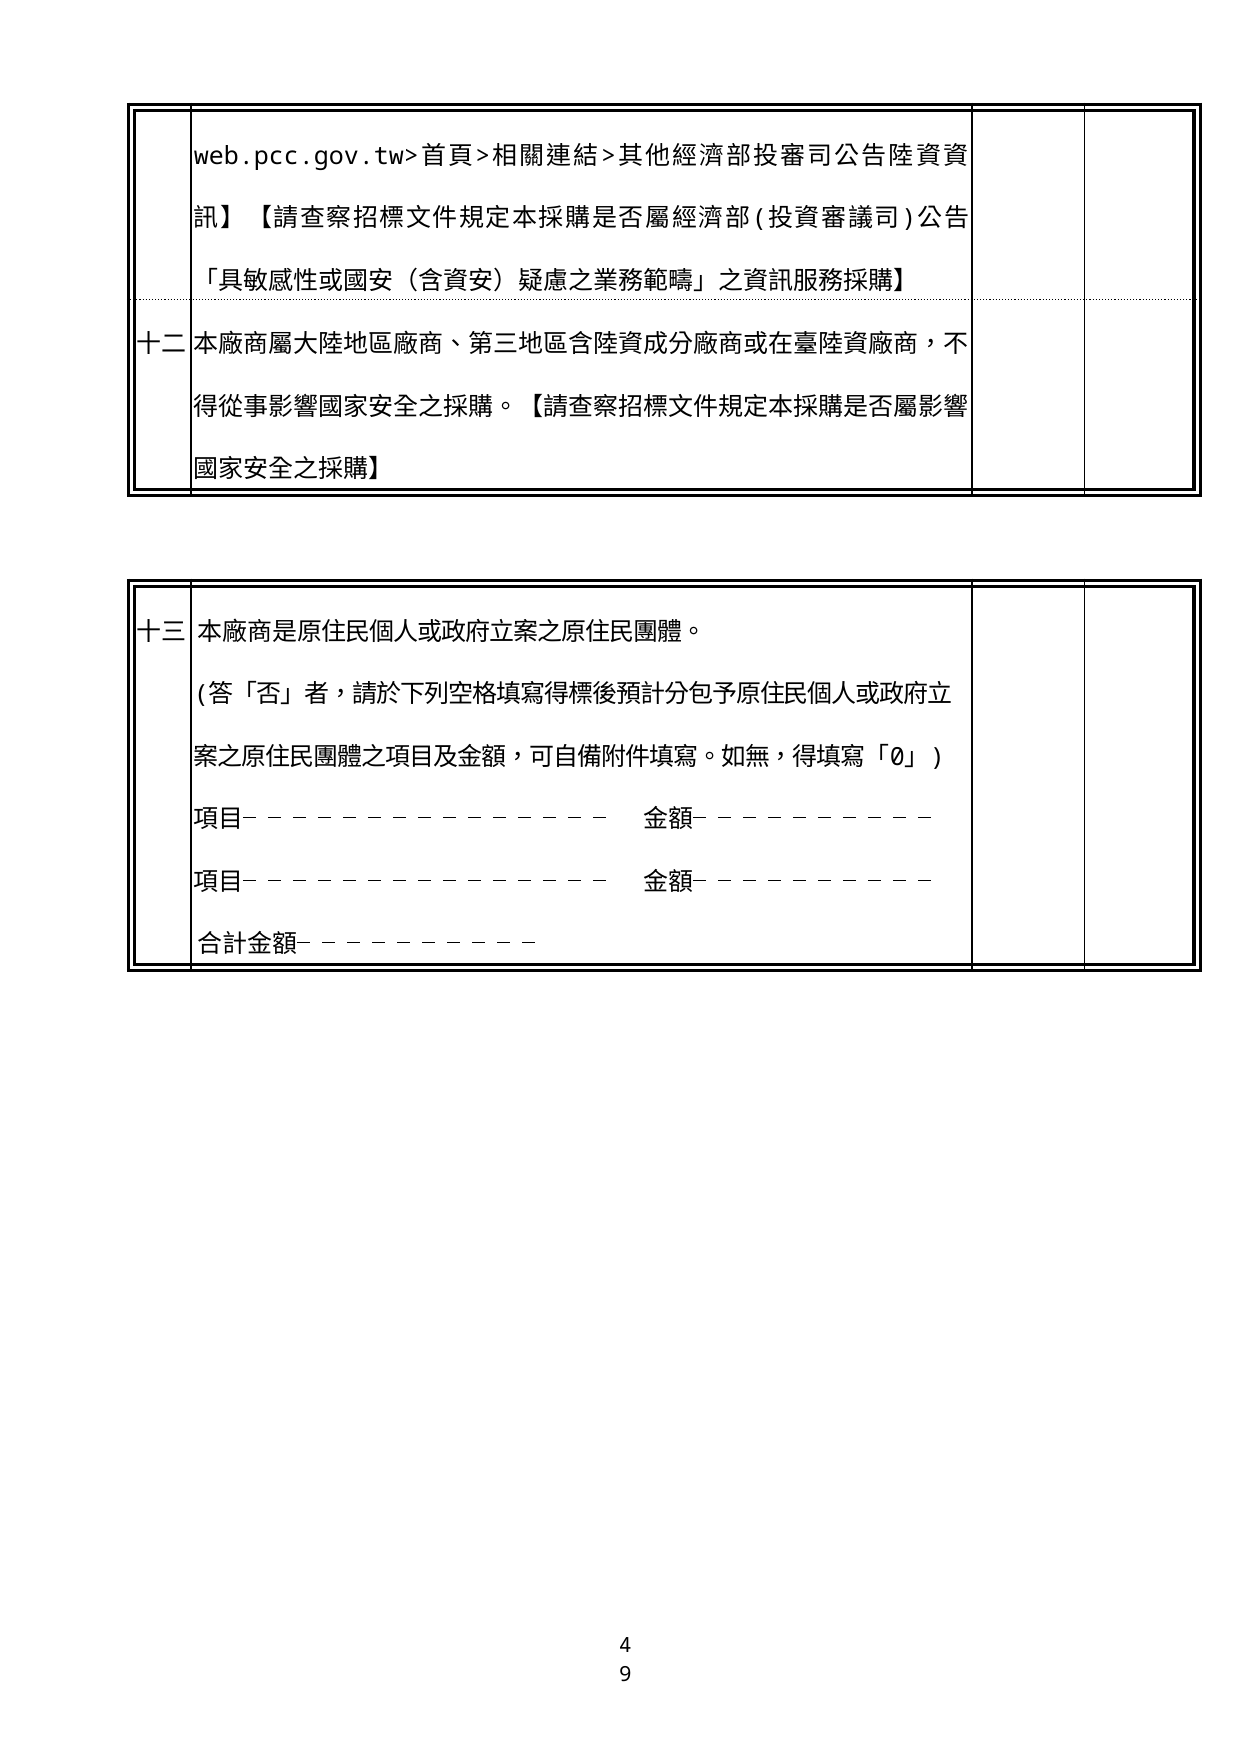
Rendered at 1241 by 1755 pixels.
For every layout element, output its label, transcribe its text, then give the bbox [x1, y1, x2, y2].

table_header [973, 112, 1084, 299]
table_header [1085, 588, 1192, 963]
table_cell 本廠商屬大陸地區廠商、第三地區含陸資成分廠商或在臺陸資廠商，不得從事影響國家安全之採購。【請查察招標文件規定本採購是否屬影響國家安全之採購】 [192, 299, 971, 488]
table_cell [1085, 299, 1192, 488]
table_cell 十二 [136, 299, 190, 488]
table_header [1085, 106, 1197, 299]
table_header 本廠商是原住民個人或政府立案之原住民團體。 (答「否」者，請於下列空格填寫得標後預計分包予原住民個人或政府立案之原住民團體之項目及金額，可自備附件填寫。如無，得填寫「0」) 項目╴╴╴╴╴╴╴╴╴╴╴╴╴╴╴ 金額╴╴╴╴╴╴╴╴╴╴ 項目╴╴╴╴╴╴╴╴╴╴╴╴╴╴╴ 金額╴╴╴╴╴╴╴╴╴╴ 合計金額╴╴╴╴╴╴╴╴╴╴ [192, 588, 971, 963]
table_header [1085, 112, 1192, 299]
table_header 十三 [132, 582, 190, 963]
table_header [132, 106, 190, 299]
table_cell [973, 299, 1084, 488]
table_header [973, 588, 1084, 963]
table_header web.pcc.gov.tw>首頁>相關連結>其他經濟部投審司公告陸資資訊】【請查察招標文件規定本採購是否屬經濟部(投資審議司)公告「具敏感性或國安（含資安）疑慮之業務範疇」之資訊服務採購】 [192, 112, 971, 299]
table_header [1085, 582, 1197, 963]
